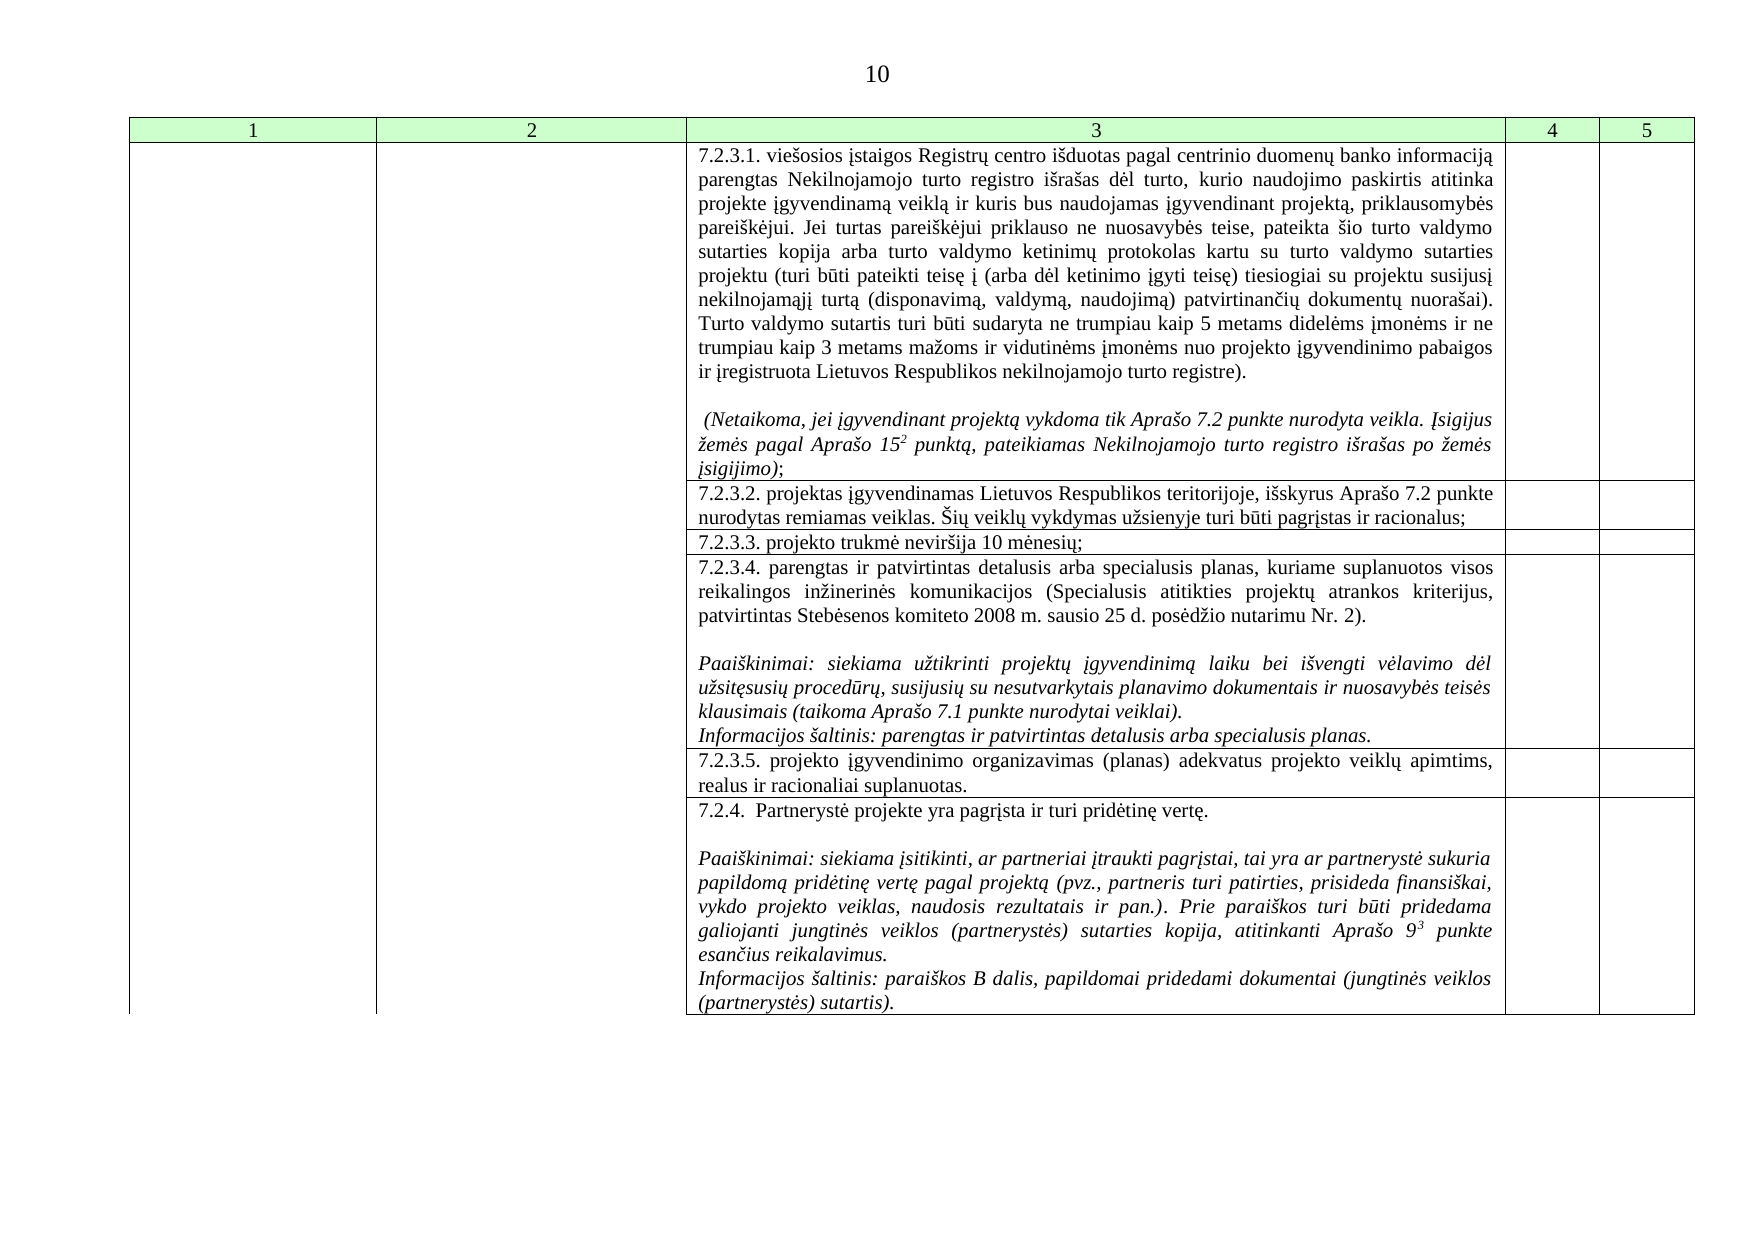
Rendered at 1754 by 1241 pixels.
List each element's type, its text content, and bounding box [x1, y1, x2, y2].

table_cell [1600, 798, 1694, 1014]
table_cell [377, 143, 686, 1014]
table_cell [1506, 798, 1599, 1014]
table_cell [1600, 530, 1694, 554]
table_cell [1600, 143, 1694, 479]
table_cell [1506, 555, 1599, 747]
table_cell [1600, 749, 1694, 797]
table_header 5 [1600, 118, 1694, 142]
table_cell [1506, 530, 1599, 554]
table_header 1 [130, 118, 376, 142]
table_header 4 [1506, 118, 1599, 142]
table_cell [1506, 143, 1599, 479]
table_cell 7.2.3.5. projekto įgyvendinimo organizavimas (planas) adekvatus projekto veiklų apimtims, realus ir racionaliai suplanuotas. [687, 749, 1505, 797]
table_cell [1506, 749, 1599, 797]
table_cell [1600, 555, 1694, 747]
table_cell [130, 143, 376, 1014]
table_cell 7.2.3.1. viešosios įstaigos Registrų centro išduotas pagal centrinio duomenų banko informaciją parengtas Nekilnojamojo turto registro išrašas dėl turto, kurio naudojimo paskirtis atitinka projekte įgyvendinamą veiklą ir kuris bus naudojamas įgyvendinant projektą, priklausomybės pareiškėjui. Jei turtas pareiškėjui priklauso ne nuosavybės teise, pateikta šio turto valdymo sutarties kopija arba turto valdymo ketinimų protokolas kartu su turto valdymo sutarties projektu (turi būti pateikti teisę į (arba dėl ketinimo įgyti teisę) tiesiogiai su projektu susijusį nekilnojamąjį turtą (disponavimą, valdymą, naudojimą) patvirtinančių dokumentų nuorašai). Turto valdymo sutartis turi būti sudaryta ne trumpiau kaip 5 metams didelėms įmonėms ir ne trumpiau kaip 3 metams mažoms ir vidutinėms įmonėms nuo projekto įgyvendinimo pabaigos ir įregistruota Lietuvos Respublikos nekilnojamojo turto registre). (Netaikoma, jei įgyvendinant projektą vykdoma tik Aprašo 7.2 punkte nurodyta veikla. Įsigijus žemės pagal Aprašo 152 punktą, pateikiamas Nekilnojamojo turto registro išrašas po žemės įsigijimo); [687, 143, 1505, 479]
table_cell 7.2.4. Partnerystė projekte yra pagrįsta ir turi pridėtinę vertę. Paaiškinimai: siekiama įsitikinti, ar partneriai įtraukti pagrįstai, tai yra ar partnerystė sukuria papildomą pridėtinę vertę pagal projektą (pvz., partneris turi patirties, prisideda finansiškai, vykdo projekto veiklas, naudosis rezultatais ir pan.). Prie paraiškos turi būti pridedama galiojanti jungtinės veiklos (partnerystės) sutarties kopija, atitinkanti Aprašo 93 punkte esančius reikalavimus. Informacijos šaltinis: paraiškos B dalis, papildomai pridedami dokumentai (jungtinės veiklos (partnerystės) sutartis). [687, 798, 1505, 1014]
table_cell 7.2.3.2. projektas įgyvendinamas Lietuvos Respublikos teritorijoje, išskyrus Aprašo 7.2 punkte nurodytas remiamas veiklas. Šių veiklų vykdymas užsienyje turi būti pagrįstas ir racionalus; [687, 481, 1505, 529]
table_header 2 [377, 118, 686, 142]
table_cell [1600, 481, 1694, 529]
table_header 3 [687, 118, 1505, 142]
table_cell 7.2.3.4. parengtas ir patvirtintas detalusis arba specialusis planas, kuriame suplanuotos visos reikalingos inžinerinės komunikacijos (Specialusis atitikties projektų atrankos kriterijus, patvirtintas Stebėsenos komiteto 2008 m. sausio 25 d. posėdžio nutarimu Nr. 2). Paaiškinimai: siekiama užtikrinti projektų įgyvendinimą laiku bei išvengti vėlavimo dėl užsitęsusių procedūrų, susijusių su nesutvarkytais planavimo dokumentais ir nuosavybės teisės klausimais (taikoma Aprašo 7.1 punkte nurodytai veiklai). Informacijos šaltinis: parengtas ir patvirtintas detalusis arba specialusis planas. [687, 555, 1505, 747]
table_cell 7.2.3.3. projekto trukmė neviršija 10 mėnesių; [687, 530, 1505, 554]
table_cell [1506, 481, 1599, 529]
